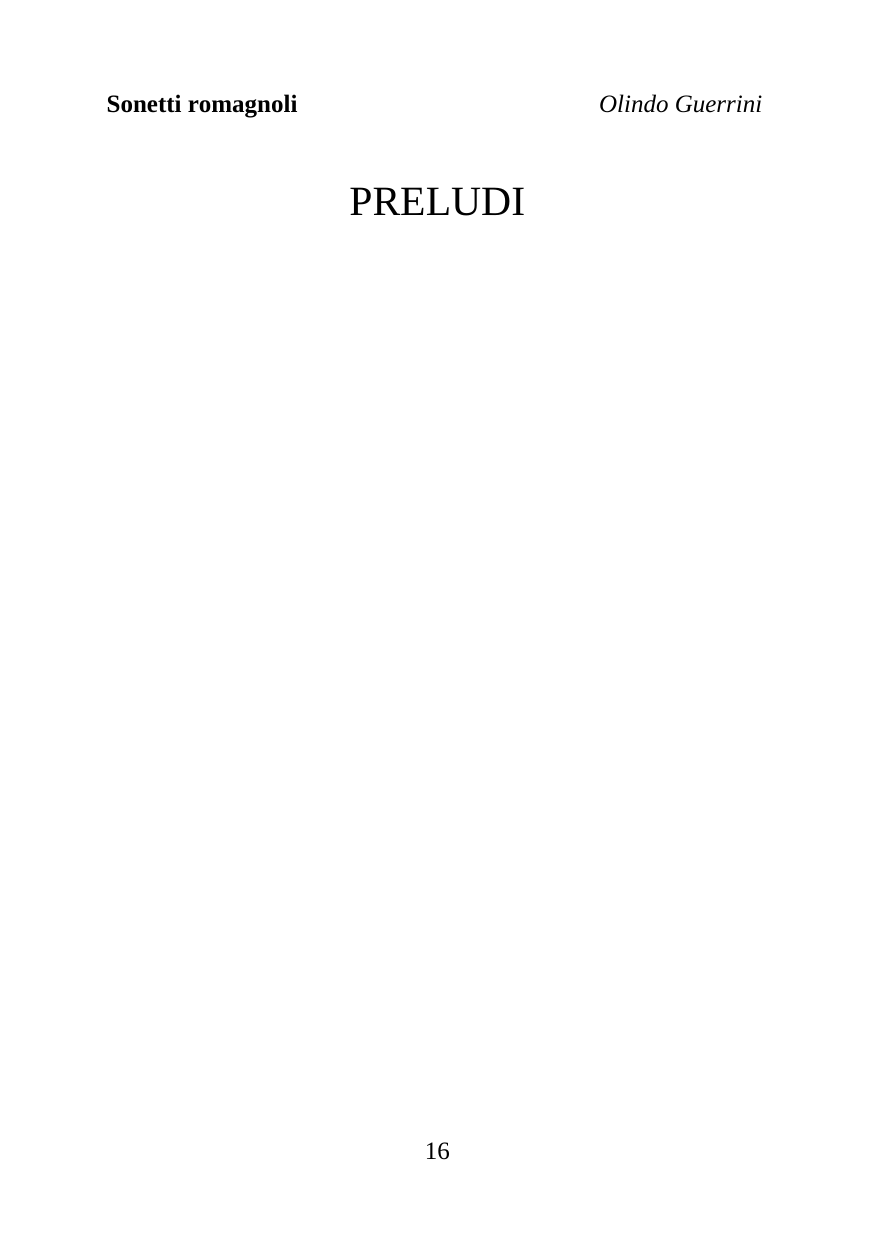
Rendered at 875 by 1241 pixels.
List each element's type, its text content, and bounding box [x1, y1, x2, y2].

subtitle PRELUDI [106, 176, 768, 224]
